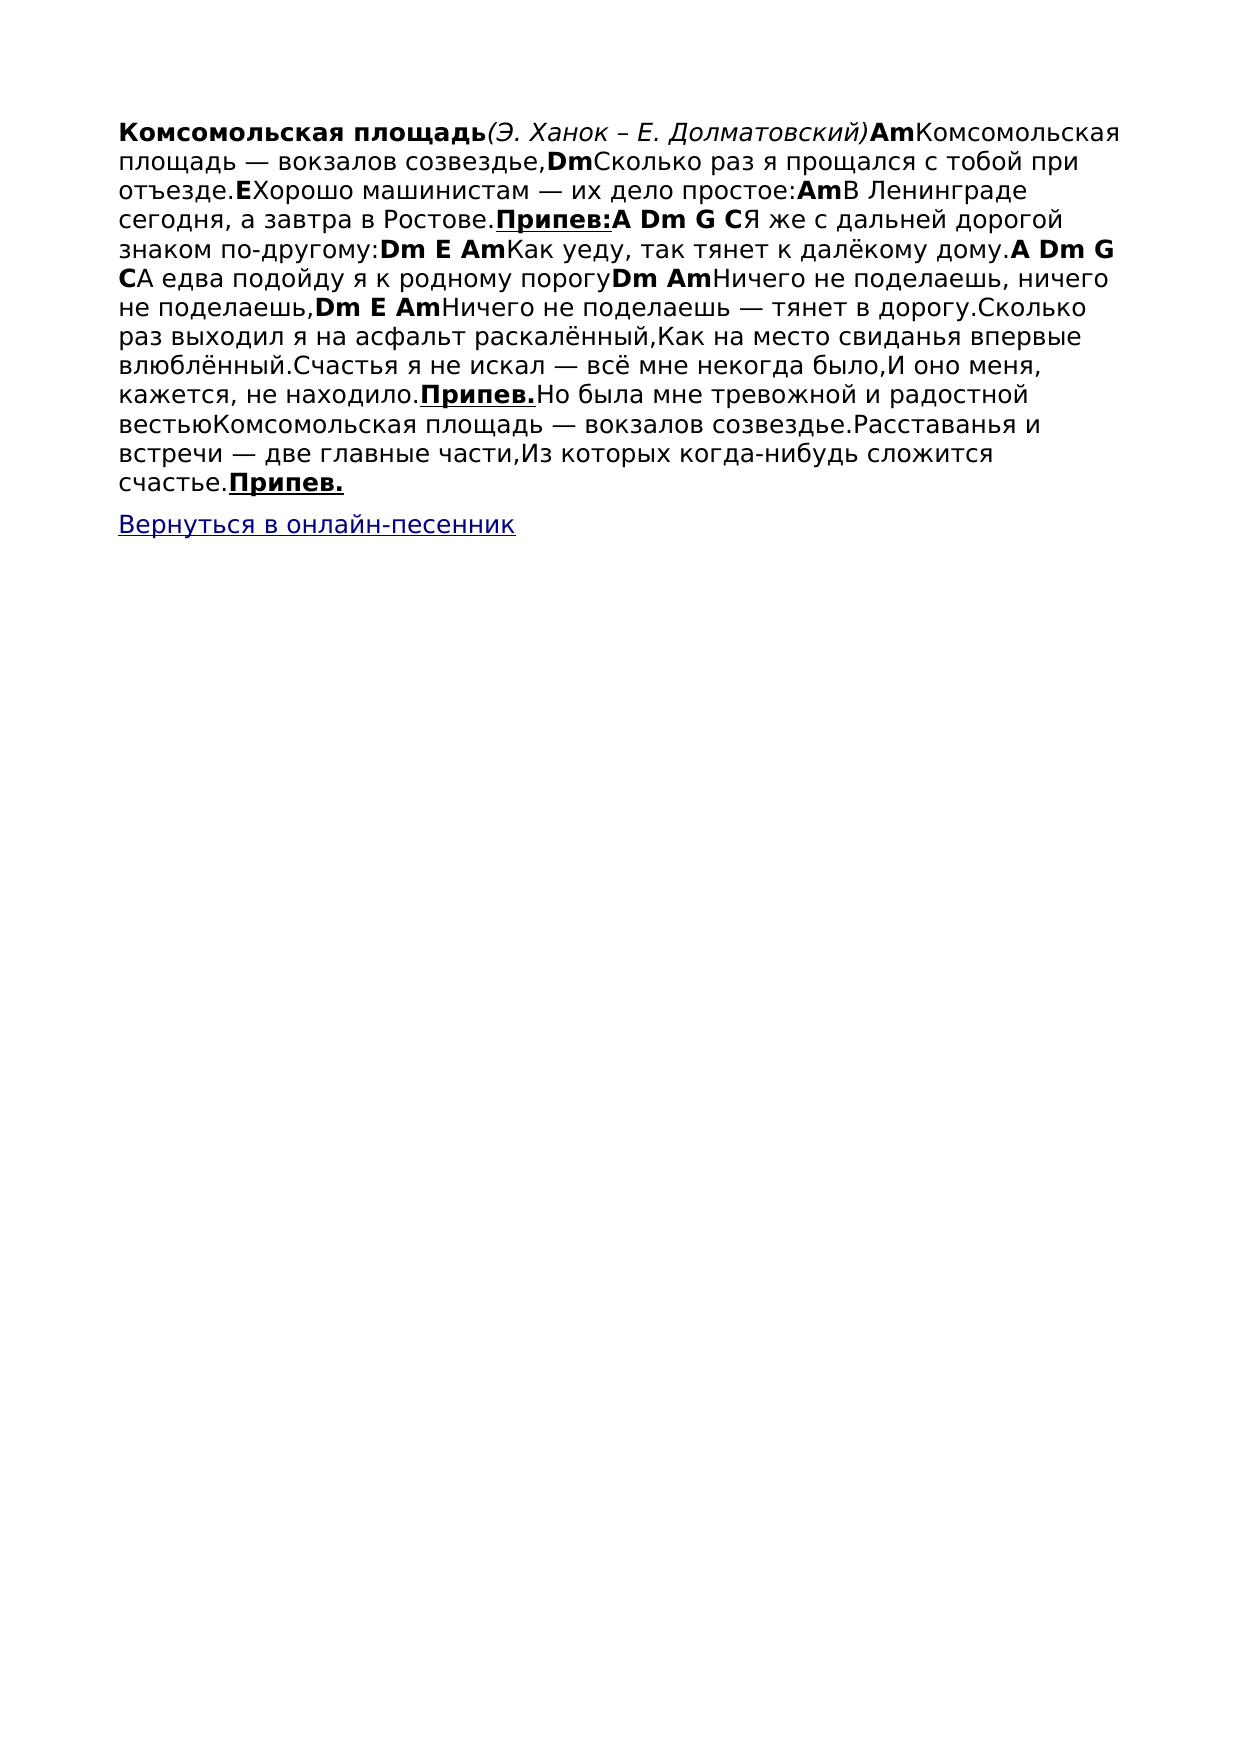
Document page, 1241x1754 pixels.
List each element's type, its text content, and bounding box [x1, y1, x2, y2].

text Вернуться в онлайн-песенник [118, 510, 1122, 539]
text Комсомольская площадь(Э. Ханок – Е. Долматовский)AmКомсомольская площадь — вокзалов созвездье,DmСколько раз я прощался с тобой при отъезде.EХорошо машинистам — их дело простое:AmВ Ленинграде сегодня, а завтра в Ростове.Припев:A Dm G CЯ же с дальней дорогой знаком по-другому:Dm E AmКак уеду, так тянет к далёкому дому.A Dm G CА едва подойду я к родному порогуDm AmНичего не поделаешь, ничего не поделаешь,Dm E AmНичего не поделаешь — тянет в дорогу.Сколько раз выходил я на асфальт раскалённый,Как на место свиданья впервые влюблённый.Счастья я не искал — всё мне некогда было,И оно меня, кажется, не находило.Припев.Но была мне тревожной и радостной вестьюКомсомольская площадь — вокзалов созвездье.Расставанья и встречи — две главные части,Из которых когда-нибудь сложится счастье.Припев. [118, 118, 1122, 497]
